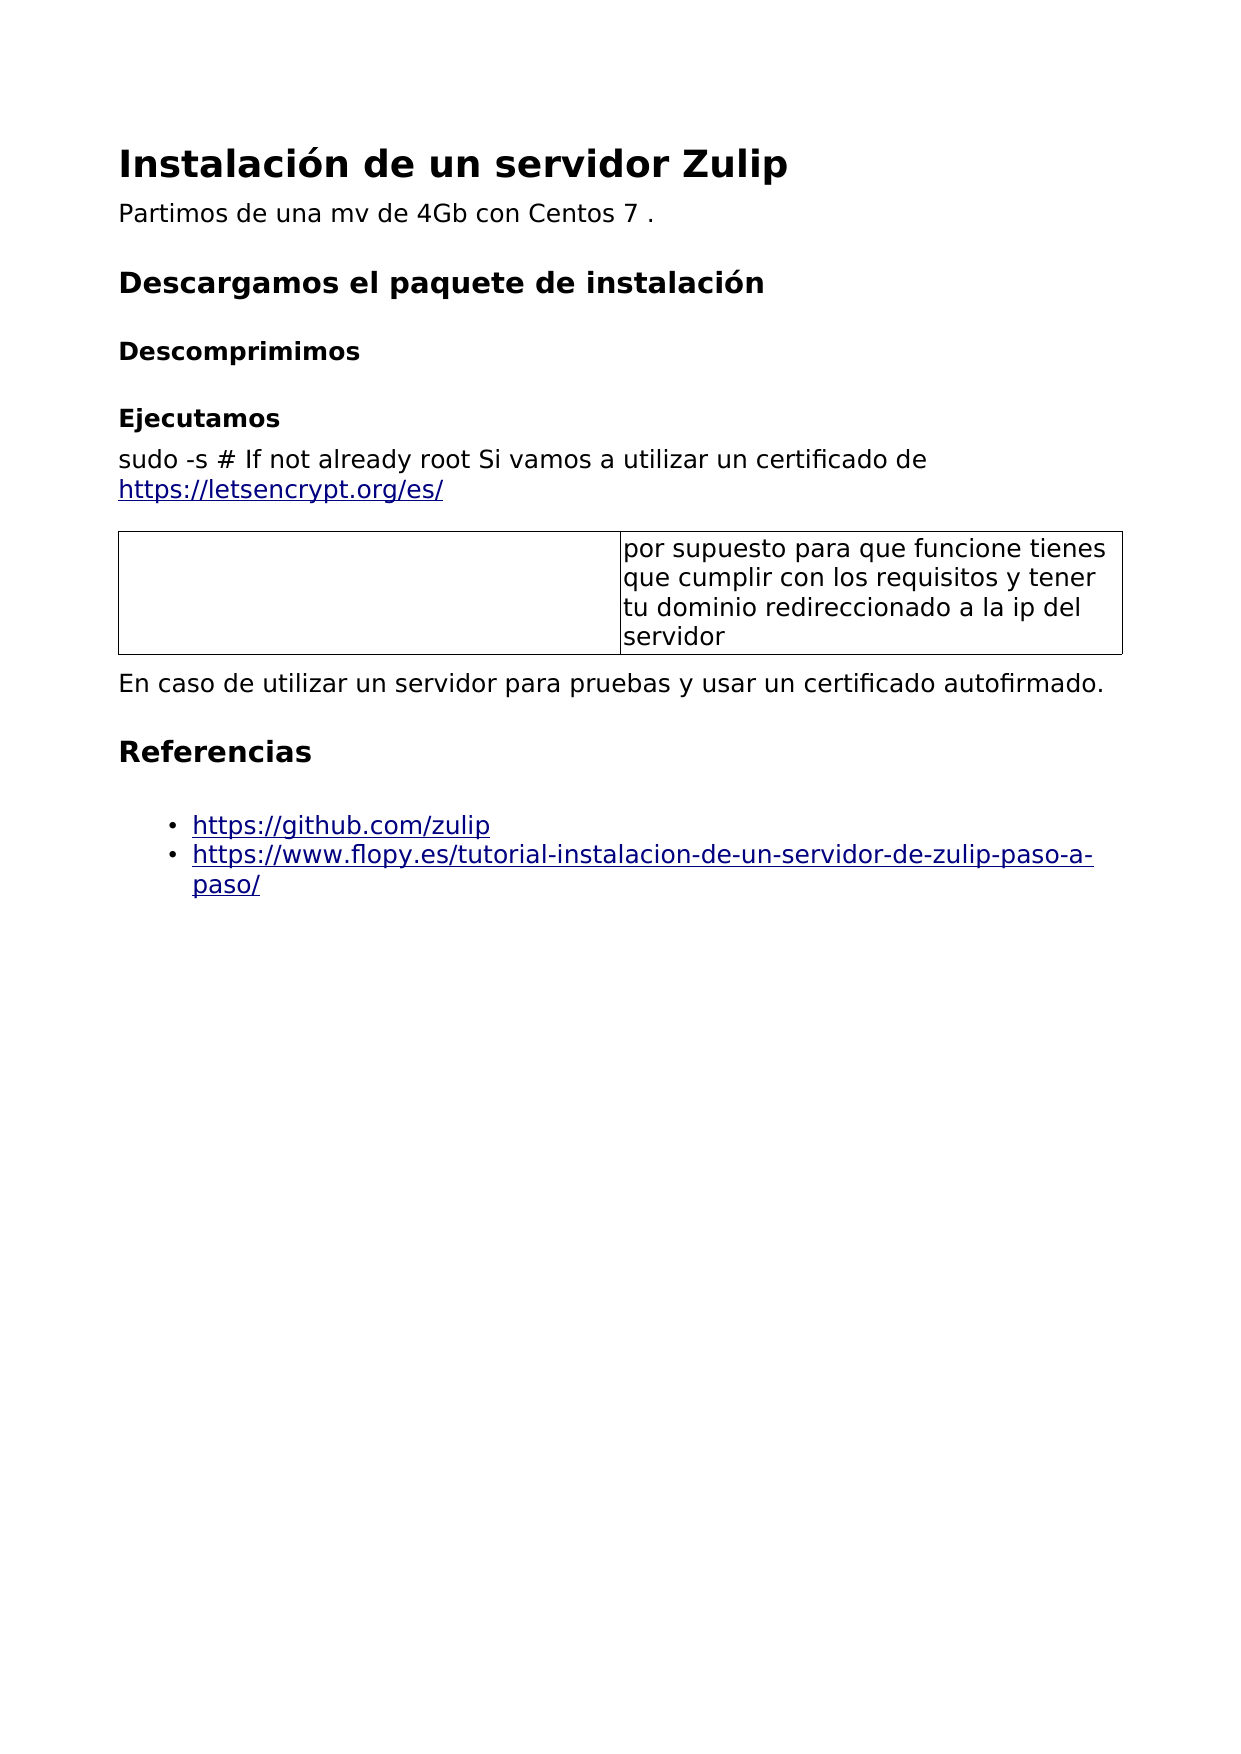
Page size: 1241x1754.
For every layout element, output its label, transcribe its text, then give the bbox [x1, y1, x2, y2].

subtitle Instalación de un servidor Zulip [118, 143, 1122, 187]
subtitle Descargamos el paquete de instalación [118, 266, 1122, 300]
text En caso de utilizar un servidor para pruebas y usar un certificado autofirmado. [118, 669, 1122, 698]
list https://www.flopy.es/tutorial-instalacion-de-un-servidor-de-zulip-paso-a-paso/ [177, 841, 1122, 899]
subtitle Referencias [118, 736, 1122, 769]
subtitle Ejecutamos [118, 404, 1122, 433]
text sudo -s # If not already root Si vamos a utilizar un certificado de https://letsencrypt.org/es/ [118, 446, 1122, 504]
table_header por supuesto para que funcione tienes que cumplir con los requisitos y tener tu dominio redireccionado a la ip del servidor [621, 532, 1122, 654]
text Partimos de una mv de 4Gb con Centos 7 . [118, 199, 1122, 228]
list https://github.com/zulip [177, 811, 1122, 841]
table_header [119, 532, 620, 654]
subtitle Descomprimimos [118, 337, 1122, 367]
